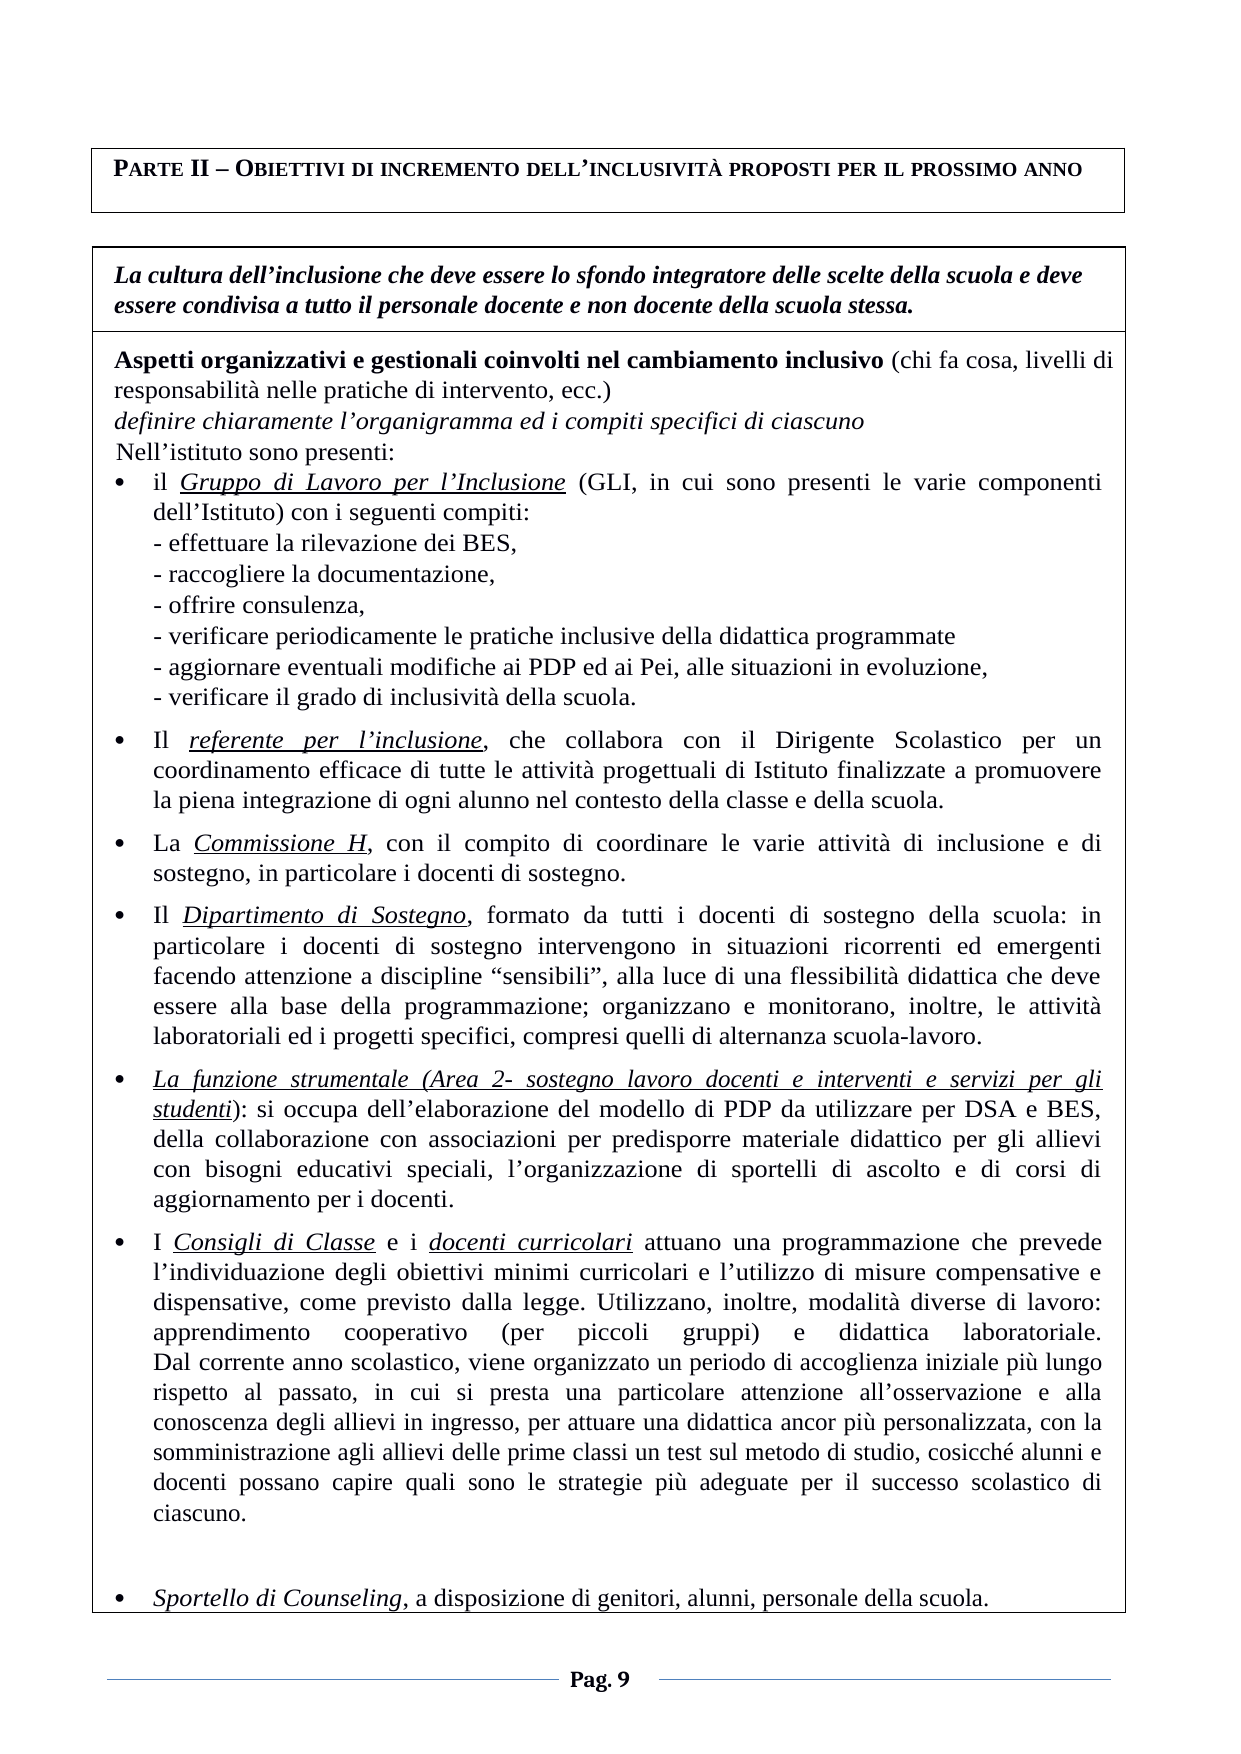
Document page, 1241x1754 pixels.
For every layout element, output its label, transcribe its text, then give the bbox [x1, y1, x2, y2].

table_header Parte II – Obiettivi di incremento dell’inclusività proposti per il prossimo anno [92, 149, 1124, 212]
table_header La cultura dell’inclusione che deve essere lo sfondo integratore delle scelte della scuola e deve essere condivisa a tutto il personale docente e non docente della scuola stessa. [93, 248, 1125, 331]
table_cell Aspetti organizzativi e gestionali coinvolti nel cambiamento inclusivo (chi fa cosa, livelli di responsabilità nelle pratiche di intervento, ecc.) definire chiaramente l’organigramma ed i compiti specifici di ciascuno Nell’istituto sono presenti: il Gruppo di Lavoro per l’Inclusione (GLI, in cui sono presenti le varie componenti dell’Istituto) con i seguenti compiti: - effettuare la rilevazione dei BES, - raccogliere la documentazione, - offrire consulenza, - verificare periodicamente le pratiche inclusive della didattica programmate - aggiornare eventuali modifiche ai PDP ed ai Pei, alle situazioni in evoluzione, - verificare il grado di inclusività della scuola. Il referente per l’inclusione, che collabora con il Dirigente Scolastico per un coordinamento efficace di tutte le attività progettuali di Istituto finalizzate a promuovere la piena integrazione di ogni alunno nel contesto della classe e della scuola. La Commissione H, con il compito di coordinare le varie attività di inclusione e di sostegno, in particolare i docenti di sostegno. Il Dipartimento di Sostegno, formato da tutti i docenti di sostegno della scuola: in particolare i docenti di sostegno intervengono in situazioni ricorrenti ed emergenti facendo attenzione a discipline “sensibili”, alla luce di una flessibilità didattica che deve essere alla base della programmazione; organizzano e monitorano, inoltre, le attività laboratoriali ed i progetti specifici, compresi quelli di alternanza scuola-lavoro. La funzione strumentale (Area 2- sostegno lavoro docenti e interventi e servizi per gli studenti): si occupa dell’elaborazione del modello di PDP da utilizzare per DSA e BES, della collaborazione con associazioni per predisporre materiale didattico per gli allievi con bisogni educativi speciali, l’organizzazione di sportelli di ascolto e di corsi di aggiornamento per i docenti. I Consigli di Classe e i docenti curricolari attuano una programmazione che prevede l’individuazione degli obiettivi minimi curricolari e l’utilizzo di misure compensative e dispensative, come previsto dalla legge. Utilizzano, inoltre, modalità diverse di lavoro: apprendimento cooperativo (per piccoli gruppi) e didattica laboratoriale. Dal corrente anno scolastico, viene organizzato un periodo di accoglienza iniziale più lungo rispetto al passato, in cui si presta una particolare attenzione all’osservazione e alla conoscenza degli allievi in ingresso, per attuare una didattica ancor più personalizzata, con la somministrazione agli allievi delle prime classi un test sul metodo di studio, cosicché alunni e docenti possano capire quali sono le strategie più adeguate per il successo scolastico di ciascuno. Sportello di Counseling, a disposizione di genitori, alunni, personale della scuola. [93, 332, 1125, 1612]
